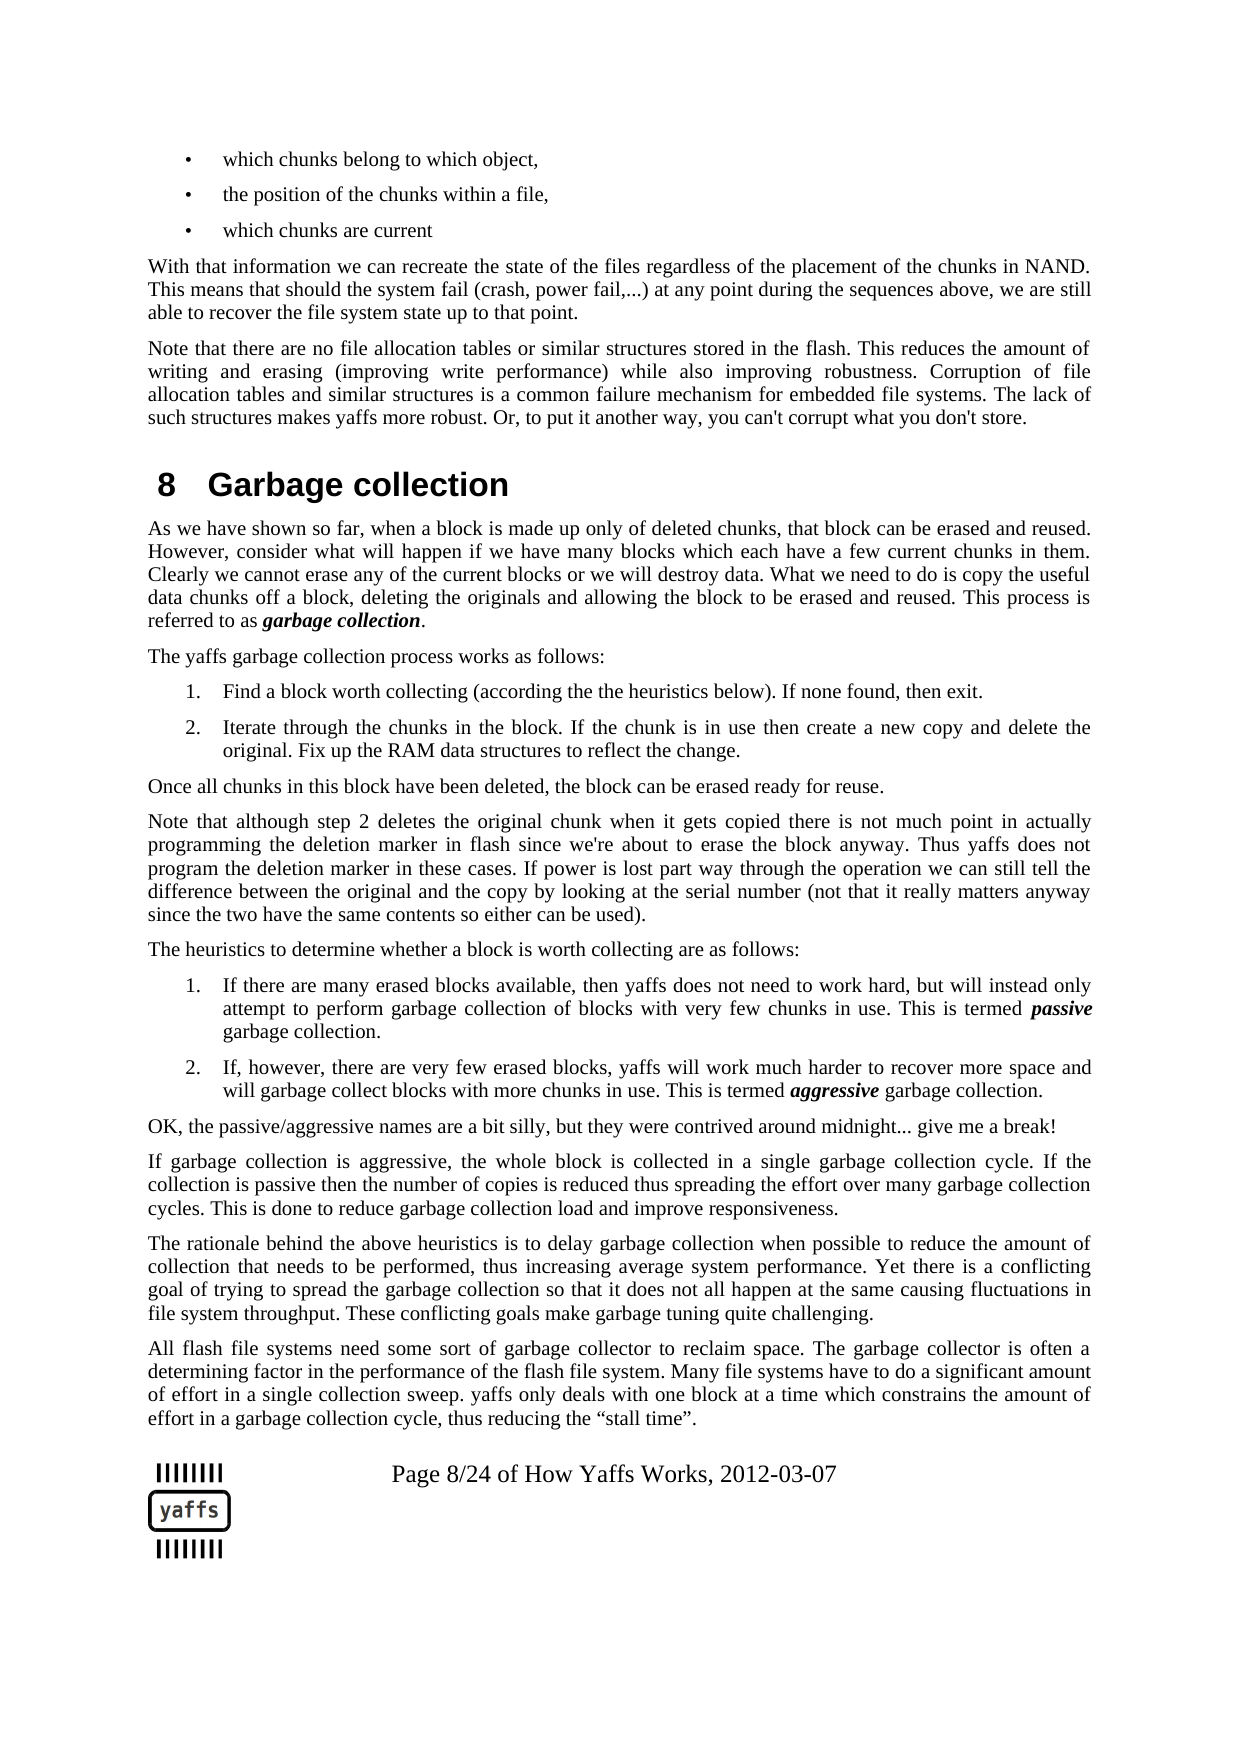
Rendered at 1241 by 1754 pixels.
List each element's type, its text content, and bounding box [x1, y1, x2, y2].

text If garbage collection is aggressive, the whole block is collected in a single garbage collection cycle. If the collection is passive then the number of copies is reduced thus spreading the effort over many garbage collection cycles. This is done to reduce garbage collection load and improve responsiveness. [148, 1150, 1093, 1219]
text OK, the passive/aggressive names are a bit silly, but they were contrived around midnight... give me a break! [148, 1114, 1093, 1138]
list With that information we can recreate the state of the files regardless of the placement of the chunks in NAND. This means that should the system fail (crash, power fail,...) at any point during the sequences above, we are still able to recover the file system state up to that point. [110, 254, 1093, 324]
text The rationale behind the above heuristics is to delay garbage collection when possible to reduce the amount of collection that needs to be performed, thus increasing average system performance. Yet there is a conflicting goal of trying to spread the garbage collection so that it does not all happen at the same causing fluctuations in file system throughput. These conflicting goals make garbage tuning quite challenging. [148, 1232, 1093, 1324]
list which chunks are current [185, 219, 1093, 242]
list the position of the chunks within a file, [185, 183, 1093, 206]
text Once all chunks in this block have been deleted, the block can be erased ready for reuse. [148, 774, 1093, 798]
text The heuristics to determine whether a block is worth collecting are as follows: [148, 938, 1093, 961]
list Find a block worth collecting (according the the heuristics below). If none found, then exit. [185, 680, 1093, 703]
list which chunks belong to which object, [185, 148, 1093, 171]
list If there are many erased blocks available, then yaffs does not need to work hard, but will instead only attempt to perform garbage collection of blocks with very few chunks in use. This is termed passive garbage collection. [185, 974, 1093, 1043]
text Note that although step 2 deletes the original chunk when it gets copied there is not much point in actually programming the deletion marker in flash since we're about to erase the block anyway. Thus yaffs does not program the deletion marker in these cases. If power is lost part way through the operation we can still tell the difference between the original and the copy by looking at the serial number (not that it really matters anyway since the two have the same contents so either can be used). [148, 810, 1093, 926]
text As we have shown so far, when a block is made up only of deleted chunks, that block can be erased and reused. However, consider what will happen if we have many blocks which each have a few current chunks in them. Clearly we cannot erase any of the current blocks or we will destroy data. What we need to do is copy the useful data chunks off a block, deleting the originals and allowing the block to be erased and reused. This process is referred to as garbage collection. [148, 516, 1093, 632]
list Iterate through the chunks in the block. If the chunk is in use then create a new copy and delete the original. Fix up the RAM data structures to reflect the change. [185, 716, 1093, 762]
text All flash file systems need some sort of garbage collector to reclaim space. The garbage collector is often a determining factor in the performance of the flash file system. Many file systems have to do a significant amount of effort in a single collection sweep. yaffs only deals with one block at a time which constrains the amount of effort in a garbage collection cycle, thus reducing the “stall time”. [148, 1337, 1093, 1429]
list If, however, there are very few erased blocks, yaffs will work much harder to recover more space and will garbage collect blocks with more chunks in use. This is termed aggressive garbage collection. [185, 1056, 1093, 1102]
text The yaffs garbage collection process works as follows: [148, 644, 1093, 668]
text Note that there are no file allocation tables or similar structures stored in the flash. This reduces the amount of writing and erasing (improving write performance) while also improving robustness. Corruption of file allocation tables and similar structures is a common failure mechanism for embedded file systems. The lack of such structures makes yaffs more robust. Or, to put it another way, you can't corrupt what you don't store. [148, 336, 1093, 429]
picture [148, 1461, 234, 1561]
subtitle Garbage collection [148, 466, 1093, 504]
